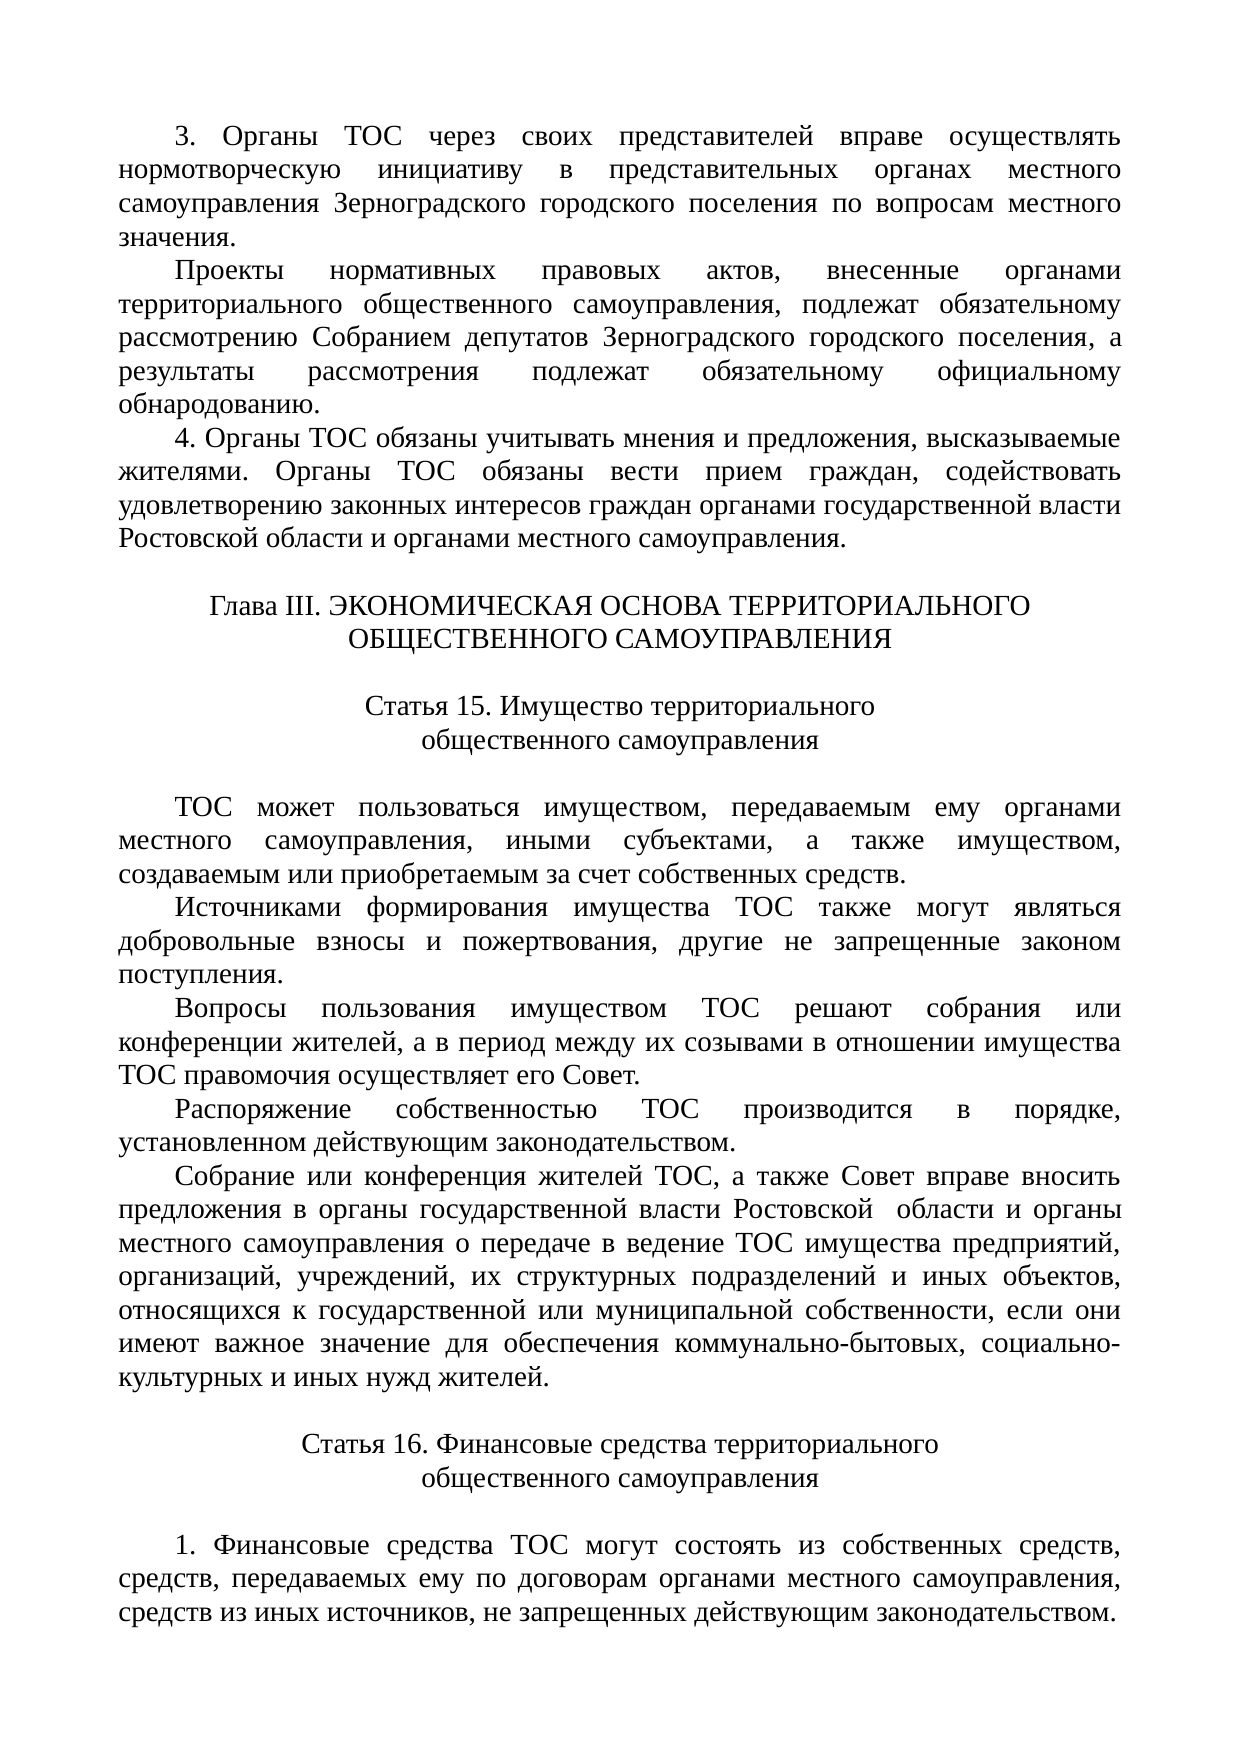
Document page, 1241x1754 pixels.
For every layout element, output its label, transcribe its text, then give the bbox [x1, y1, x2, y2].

text Статья 15. Имущество территориального [118, 688, 1122, 722]
text Проекты нормативных правовых актов, внесенные органами территориального общественного самоуправления, подлежат обязательному рассмотрению Собранием депутатов Зерноградского городского поселения, а результаты рассмотрения подлежат обязательному официальному обнародованию. [118, 252, 1122, 420]
text Распоряжение собственностью ТОС производится в порядке, установленном действующим законодательством. [118, 1091, 1122, 1158]
text Вопросы пользования имуществом ТОС решают собрания или конференции жителей, а в период между их созывами в отношении имущества ТОС правомочия осуществляет его Совет. [118, 990, 1122, 1091]
text 3. Органы ТОС через своих представителей вправе осуществлять нормотворческую инициативу в представительных органах местного самоуправления Зерноградского городского поселения по вопросам местного значения. [118, 118, 1122, 252]
text Статья 16. Финансовые средства территориального [118, 1426, 1122, 1460]
text Собрание или конференция жителей ТОС, а также Совет вправе вносить предложения в органы государственной власти Ростовской области и органы местного самоуправления о передаче в ведение ТОС имущества предприятий, организаций, учреждений, их структурных подразделений и иных объектов, относящихся к государственной или муниципальной собственности, если они имеют важное значение для обеспечения коммунально-бытовых, социально-культурных и иных нужд жителей. [118, 1158, 1122, 1393]
text 4. Органы ТОС обязаны учитывать мнения и предложения, высказываемые жителями. Органы ТОС обязаны вести прием граждан, содействовать удовлетворению законных интересов граждан органами государственной власти Ростовской области и органами местного самоуправления. [118, 420, 1122, 554]
text общественного самоуправления [118, 1460, 1122, 1493]
text 1. Финансовые средства ТОС могут состоять из собственных средств, средств, передаваемых ему по договорам органами местного самоуправления, средств из иных источников, не запрещенных действующим законодательством. [118, 1527, 1122, 1627]
text общественного самоуправления [118, 722, 1122, 755]
text Глава III. ЭКОНОМИЧЕСКАЯ ОСНОВА ТЕРРИТОРИАЛЬНОГО [118, 588, 1122, 621]
text ТОС может пользоваться имуществом, передаваемым ему органами местного самоуправления, иными субъектами, а также имуществом, создаваемым или приобретаемым за счет собственных средств. [118, 789, 1122, 889]
text ОБЩЕСТВЕННОГО САМОУПРАВЛЕНИЯ [118, 621, 1122, 655]
text Источниками формирования имущества ТОС также могут являться добровольные взносы и пожертвования, другие не запрещенные законом поступления. [118, 889, 1122, 990]
